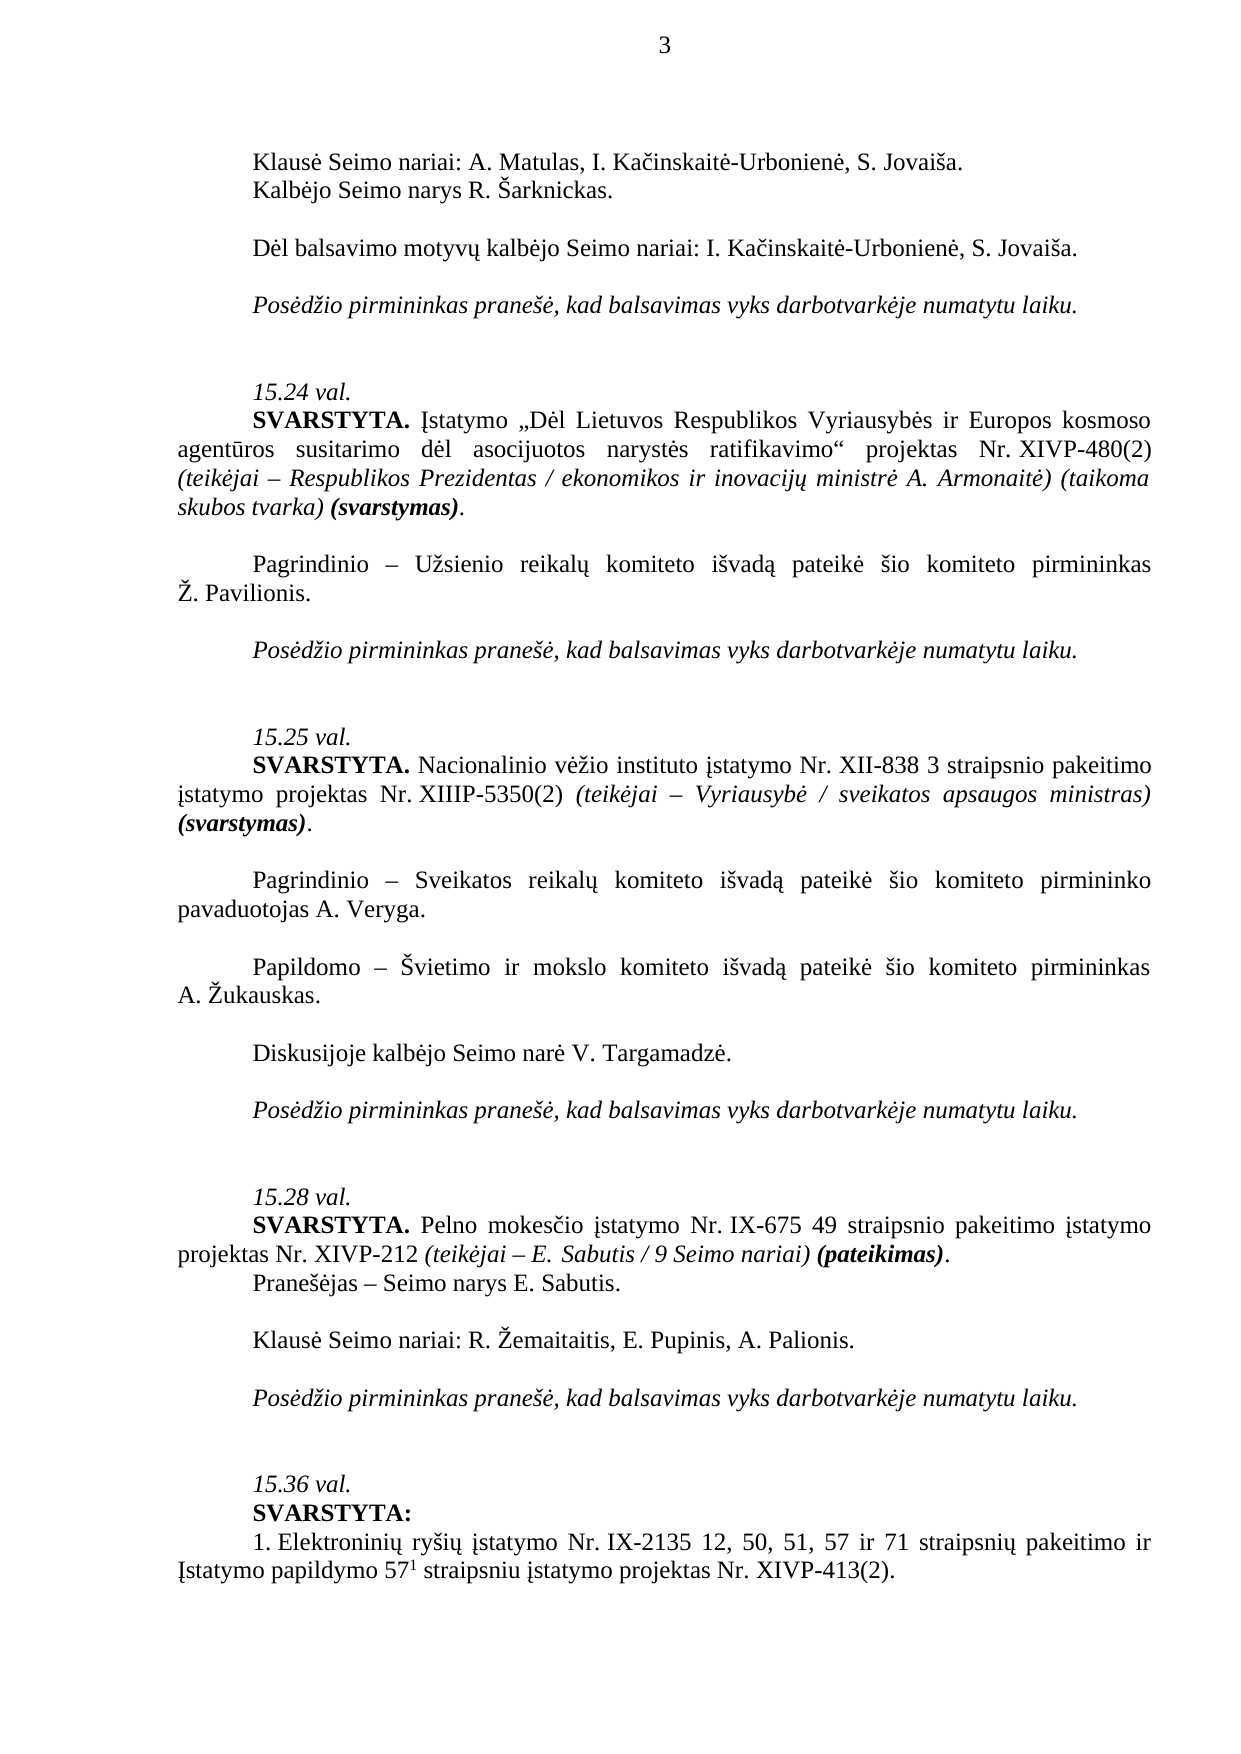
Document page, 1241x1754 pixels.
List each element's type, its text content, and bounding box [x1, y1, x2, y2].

text Papildomo – Švietimo ir mokslo komiteto išvadą pateikė šio komiteto pirmininkas A. Žukauskas. [177, 952, 1152, 1009]
text 15.24 val. [177, 377, 1152, 406]
text Pagrindinio – Sveikatos reikalų komiteto išvadą pateikė šio komiteto pirmininko pavaduotojas A. Veryga. [177, 866, 1152, 923]
text 15.25 val. [177, 722, 1152, 751]
text Posėdžio pirmininkas pranešė, kad balsavimas vyks darbotvarkėje numatytu laiku. [177, 636, 1152, 664]
text Pranešėjas – Seimo narys E. Sabutis. [177, 1268, 1152, 1297]
text Diskusijoje kalbėjo Seimo narė V. Targamadzė. [177, 1038, 1152, 1067]
text Klausė Seimo nariai: R. Žemaitaitis, E. Pupinis, A. Palionis. [177, 1326, 1152, 1354]
text SVARSTYTA. Nacionalinio vėžio instituto įstatymo Nr. XII-838 3 straipsnio pakeitimo įstatymo projektas Nr. XIIIP-5350(2) (teikėjai – Vyriausybė / sveikatos apsaugos ministras) (svarstymas). [177, 751, 1152, 837]
text Posėdžio pirmininkas pranešė, kad balsavimas vyks darbotvarkėje numatytu laiku. [177, 1383, 1152, 1412]
text SVARSTYTA: [177, 1498, 1152, 1527]
text Klausė Seimo nariai: A. Matulas, I. Kačinskaitė-Urbonienė, S. Jovaiša. [177, 147, 1152, 176]
text Posėdžio pirmininkas pranešė, kad balsavimas vyks darbotvarkėje numatytu laiku. [177, 291, 1152, 319]
text 15.36 val. [177, 1469, 1152, 1498]
text Pagrindinio – Užsienio reikalų komiteto išvadą pateikė šio komiteto pirmininkas Ž. Pavilionis. [177, 549, 1152, 607]
text 15.28 val. [177, 1182, 1152, 1211]
text Kalbėjo Seimo narys R. Šarknickas. [177, 176, 1152, 204]
text 1. Elektroninių ryšių įstatymo Nr. IX-2135 12, 50, 51, 57 ir 71 straipsnių pakeitimo ir Įstatymo papildymo 571 straipsniu įstatymo projektas Nr. XIVP-413(2). [177, 1527, 1152, 1584]
text Posėdžio pirmininkas pranešė, kad balsavimas vyks darbotvarkėje numatytu laiku. [177, 1096, 1152, 1124]
text SVARSTYTA. Pelno mokesčio įstatymo Nr. IX-675 49 straipsnio pakeitimo įstatymo projektas Nr. XIVP-212 (teikėjai – E. Sabutis / 9 Seimo nariai) (pateikimas). [177, 1211, 1152, 1268]
text SVARSTYTA. Įstatymo „Dėl Lietuvos Respublikos Vyriausybės ir Europos kosmoso agentūros susitarimo dėl asocijuotos narystės ratifikavimo“ projektas Nr. XIVP-480(2) (teikėjai – Respublikos Prezidentas / ekonomikos ir inovacijų ministrė A. Armonaitė) (taikoma skubos tvarka) (svarstymas). [177, 406, 1152, 521]
text Dėl balsavimo motyvų kalbėjo Seimo nariai: I. Kačinskaitė-Urbonienė, S. Jovaiša. [177, 233, 1152, 262]
